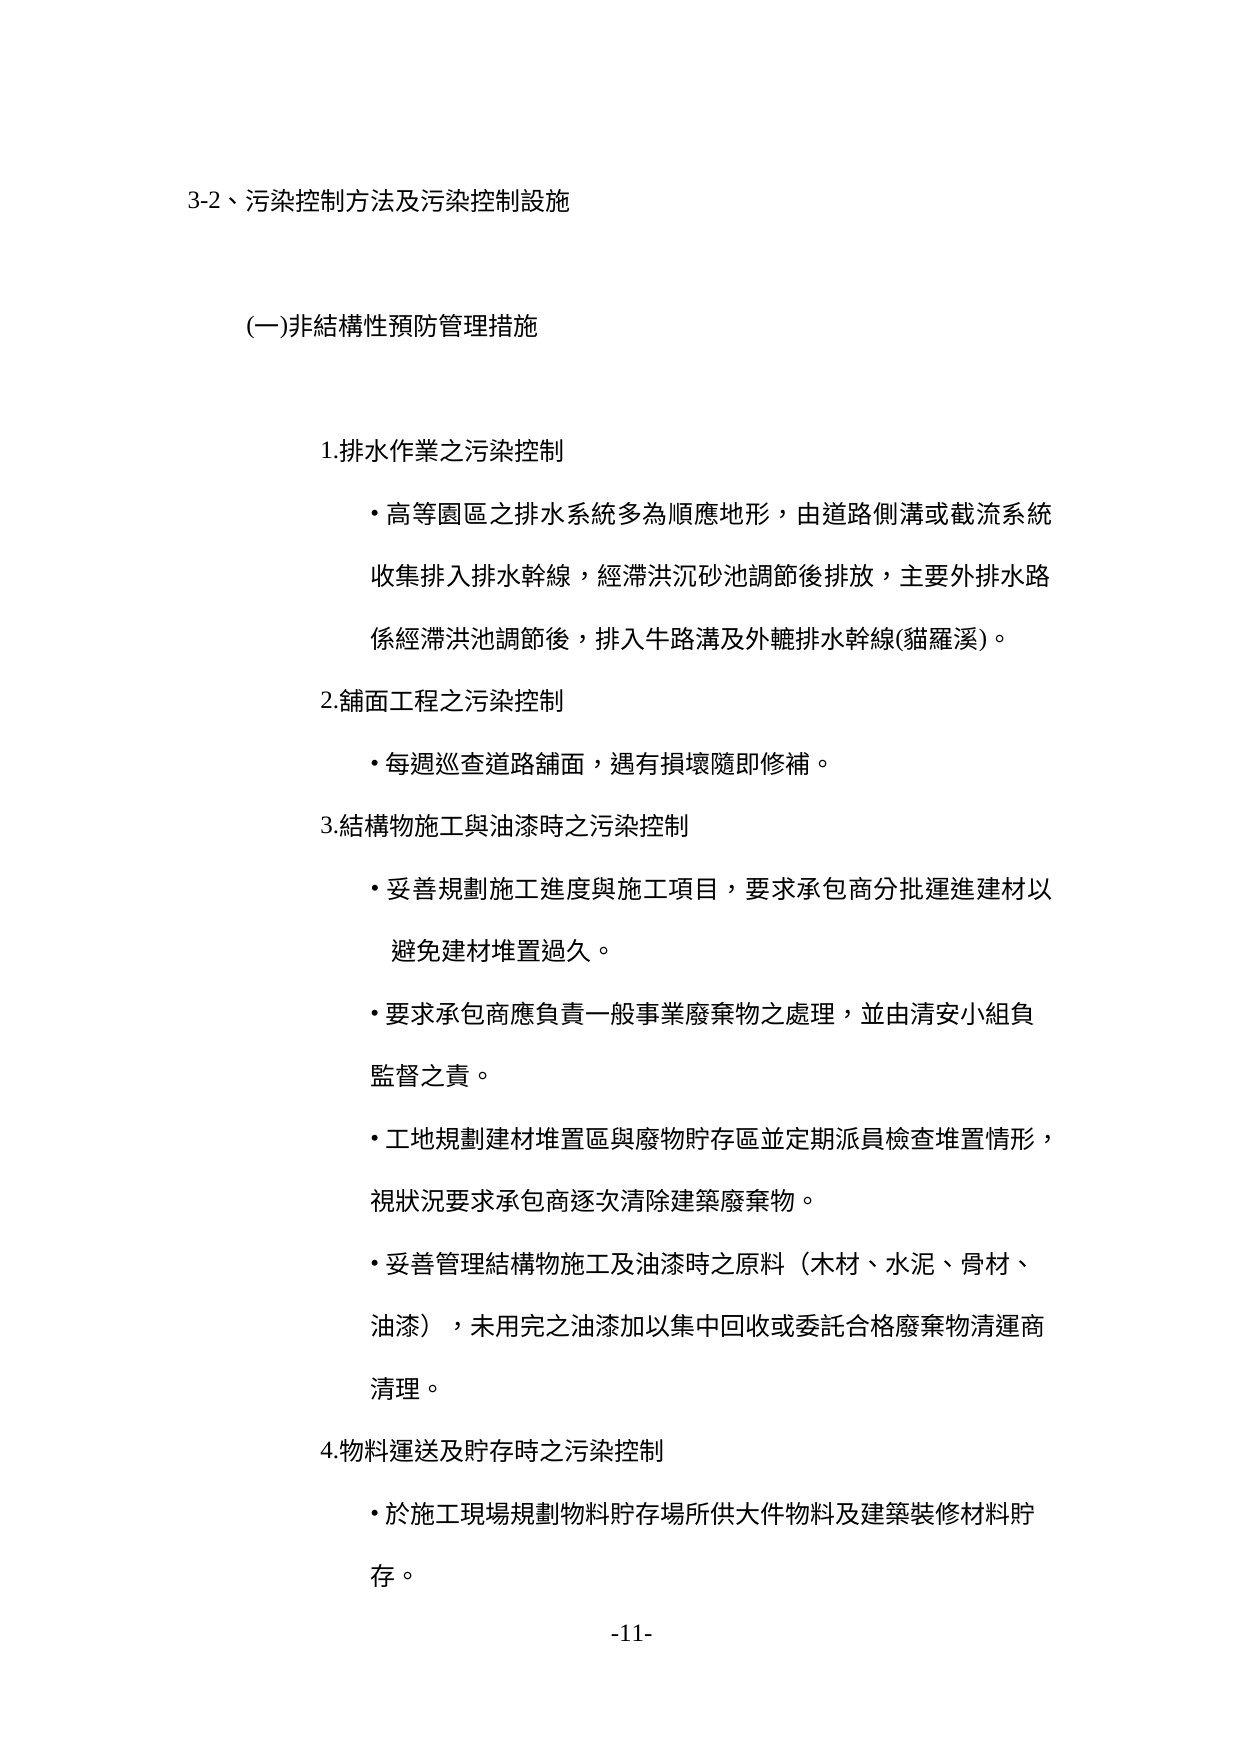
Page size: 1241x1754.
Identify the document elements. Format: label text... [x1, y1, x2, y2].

text • 高等園區之排水系統多為順應地形，由道路側溝或截流系統收集排入排水幹線，經滯洪沉砂池調節後排放，主要外排水路係經滯洪池調節後，排入牛路溝及外轆排水幹線(貓羅溪)。 [370, 471, 1053, 658]
text 4.物料運送及貯存時之污染控制 [320, 1408, 1053, 1471]
text • 要求承包商應負責一般事業廢棄物之處理，並由清安小組負監督之責。 [370, 971, 1053, 1096]
text 3-2、污染控制方法及污染控制設施 [187, 158, 1053, 221]
text • 每週巡查道路舖面，遇有損壞隨即修補。 [370, 721, 1053, 783]
text • 工地規劃建材堆置區與廢物貯存區並定期派員檢查堆置情形，視狀況要求承包商逐次清除建築廢棄物。 [370, 1096, 1053, 1221]
text • 於施工現場規劃物料貯存場所供大件物料及建築裝修材料貯存。 [370, 1471, 1053, 1596]
text • 妥善管理結構物施工及油漆時之原料（木材、水泥、骨材、油漆），未用完之油漆加以集中回收或委託合格廢棄物清運商清理。 [370, 1221, 1053, 1408]
text 2.舖面工程之污染控制 [320, 658, 1053, 721]
text (一)非結構性預防管理措施 [246, 283, 1053, 346]
text 1.排水作業之污染控制 [320, 408, 1053, 471]
text 3.結構物施工與油漆時之污染控制 [320, 783, 1053, 846]
text • 妥善規劃施工進度與施工項目，要求承包商分批運進建材以避免建材堆置過久。 [370, 846, 1053, 971]
